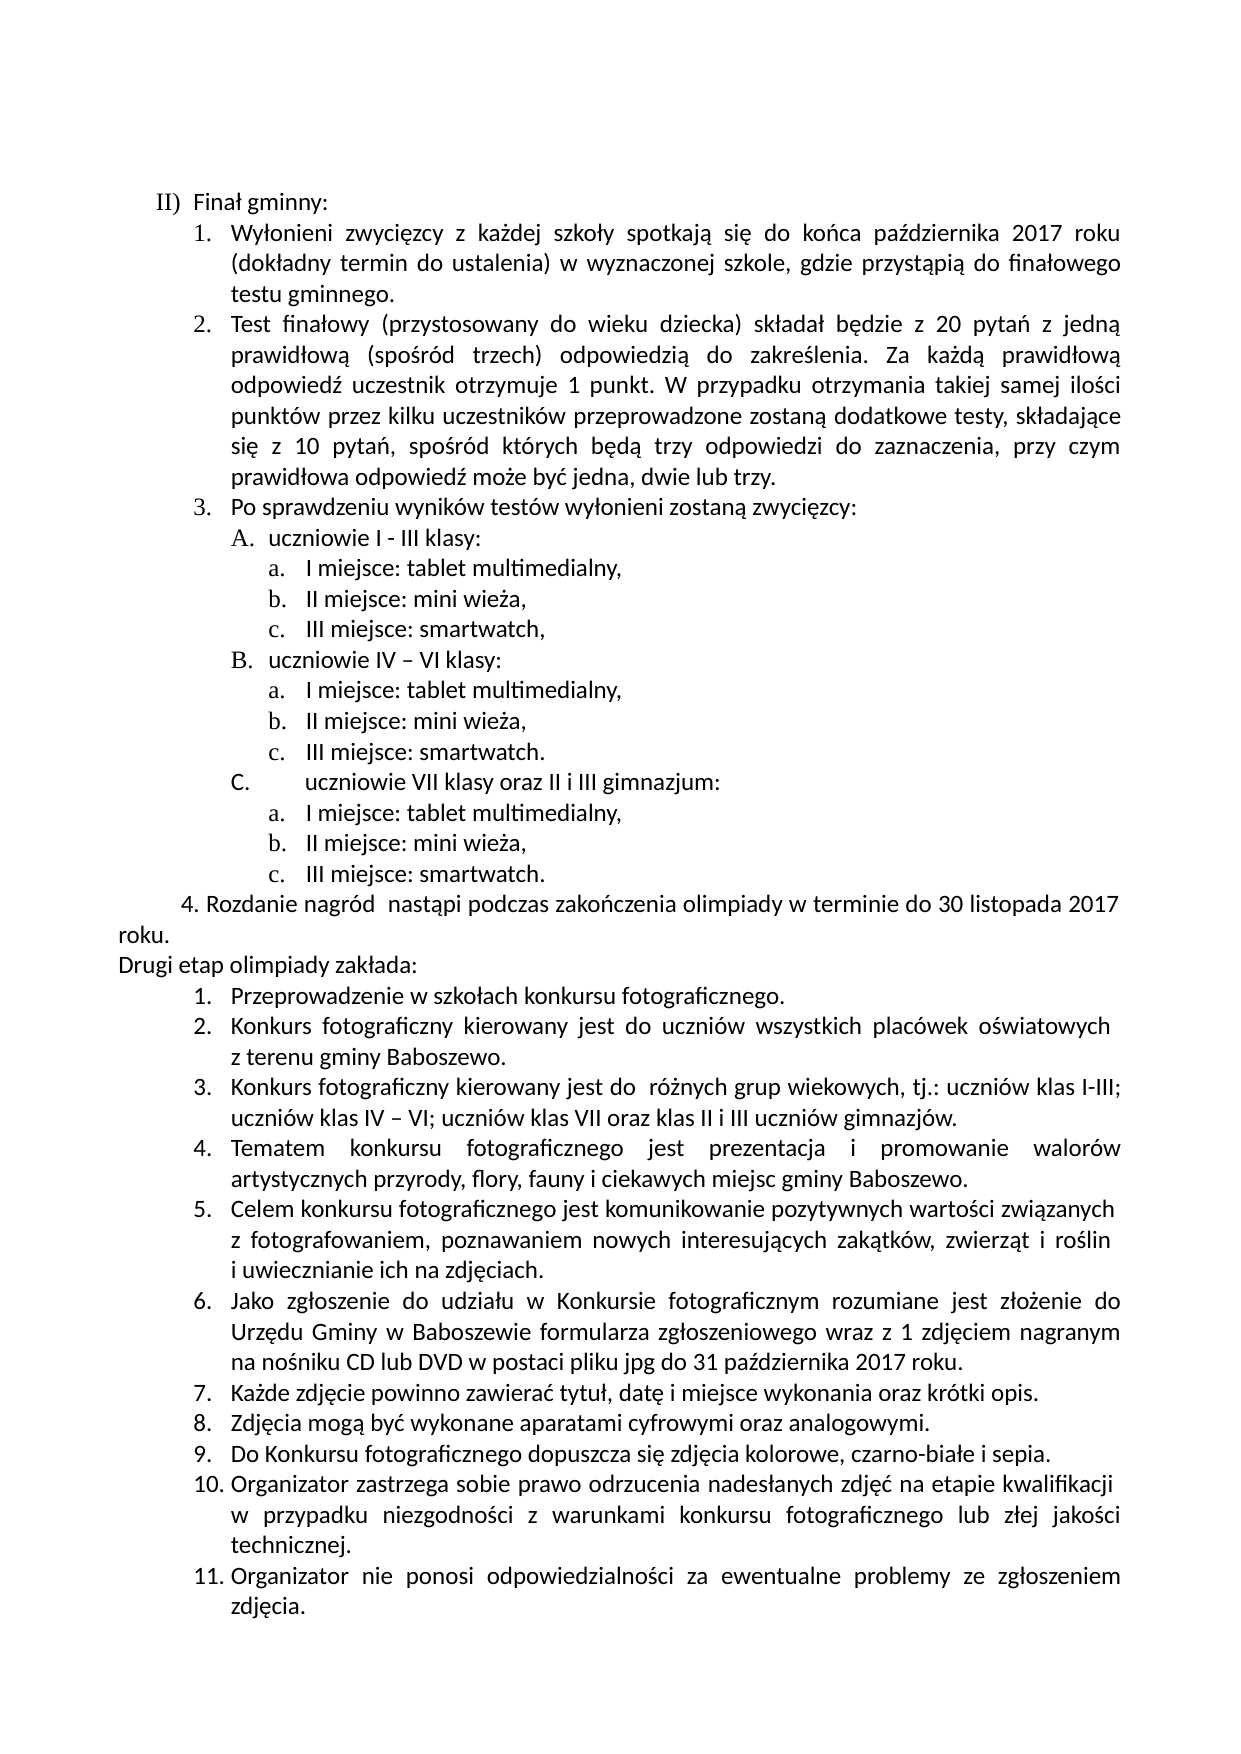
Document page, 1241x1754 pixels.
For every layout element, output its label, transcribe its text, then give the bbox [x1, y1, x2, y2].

list III miejsce: smartwatch, [268, 614, 1122, 644]
list Organizator zastrzega sobie prawo odrzucenia nadesłanych zdjęć na etapie kwalifikacji w przypadku niezgodności z warunkami konkursu fotograficznego lub złej jakości technicznej. [193, 1468, 1122, 1560]
list Celem konkursu fotograficznego jest komunikowanie pozytywnych wartości związanych z fotografowaniem, poznawaniem nowych interesujących zakątków, zwierząt i roślin i uwiecznianie ich na zdjęciach. [193, 1193, 1122, 1285]
list Wyłonieni zwycięzcy z każdej szkoły spotkają się do końca października 2017 roku (dokładny termin do ustalenia) w wyznaczonej szkole, gdzie przystąpią do finałowego testu gminnego. [193, 217, 1122, 308]
list Organizator nie ponosi odpowiedzialności za ewentualne problemy ze zgłoszeniem zdjęcia. [193, 1560, 1122, 1621]
list Konkurs fotograficzny kierowany jest do uczniów wszystkich placówek oświatowych z terenu gminy Baboszewo. [193, 1010, 1122, 1071]
list III miejsce: smartwatch. [268, 736, 1122, 766]
text 4. Rozdanie nagród nastąpi podczas zakończenia olimpiady w terminie do 30 listopada 2017 roku. [118, 888, 1122, 949]
list uczniowie IV – VI klasy: [231, 644, 1122, 675]
list I miejsce: tablet multimedialny, [268, 553, 1122, 583]
list Po sprawdzeniu wyników testów wyłonieni zostaną zwycięzcy: [193, 492, 1122, 522]
list Finał gminny: [156, 186, 1122, 217]
list III miejsce: smartwatch. [268, 858, 1122, 888]
list I miejsce: tablet multimedialny, [268, 675, 1122, 705]
list I miejsce: tablet multimedialny, [268, 797, 1122, 827]
list II miejsce: mini wieża, [268, 827, 1122, 858]
text C. uczniowie VII klasy oraz II i III gimnazjum: [231, 766, 1122, 797]
list Zdjęcia mogą być wykonane aparatami cyfrowymi oraz analogowymi. [193, 1407, 1122, 1438]
list II miejsce: mini wieża, [268, 583, 1122, 614]
list uczniowie I - III klasy: [231, 522, 1122, 553]
list Konkurs fotograficzny kierowany jest do różnych grup wiekowych, tj.: uczniów klas I-III; uczniów klas IV – VI; uczniów klas VII oraz klas II i III uczniów gimnazjów. [193, 1071, 1122, 1132]
list Test finałowy (przystosowany do wieku dziecka) składał będzie z 20 pytań z jedną prawidłową (spośród trzech) odpowiedzią do zakreślenia. Za każdą prawidłową odpowiedź uczestnik otrzymuje 1 punkt. W przypadku otrzymania takiej samej ilości punktów przez kilku uczestników przeprowadzone zostaną dodatkowe testy, składające się z 10 pytań, spośród których będą trzy odpowiedzi do zaznaczenia, przy czym prawidłowa odpowiedź może być jedna, dwie lub trzy. [193, 308, 1122, 492]
text Drugi etap olimpiady zakłada: [118, 949, 1122, 980]
list Jako zgłoszenie do udziału w Konkursie fotograficznym rozumiane jest złożenie do Urzędu Gminy w Baboszewie formularza zgłoszeniowego wraz z 1 zdjęciem nagranym na nośniku CD lub DVD w postaci pliku jpg do 31 października 2017 roku. [193, 1285, 1122, 1377]
list II miejsce: mini wieża, [268, 705, 1122, 736]
list Przeprowadzenie w szkołach konkursu fotograficznego. [193, 980, 1122, 1010]
list Do Konkursu fotograficznego dopuszcza się zdjęcia kolorowe, czarno-białe i sepia. [193, 1438, 1122, 1468]
list Tematem konkursu fotograficznego jest prezentacja i promowanie walorów artystycznych przyrody, flory, fauny i ciekawych miejsc gminy Baboszewo. [193, 1132, 1122, 1193]
list Każde zdjęcie powinno zawierać tytuł, datę i miejsce wykonania oraz krótki opis. [193, 1377, 1122, 1407]
